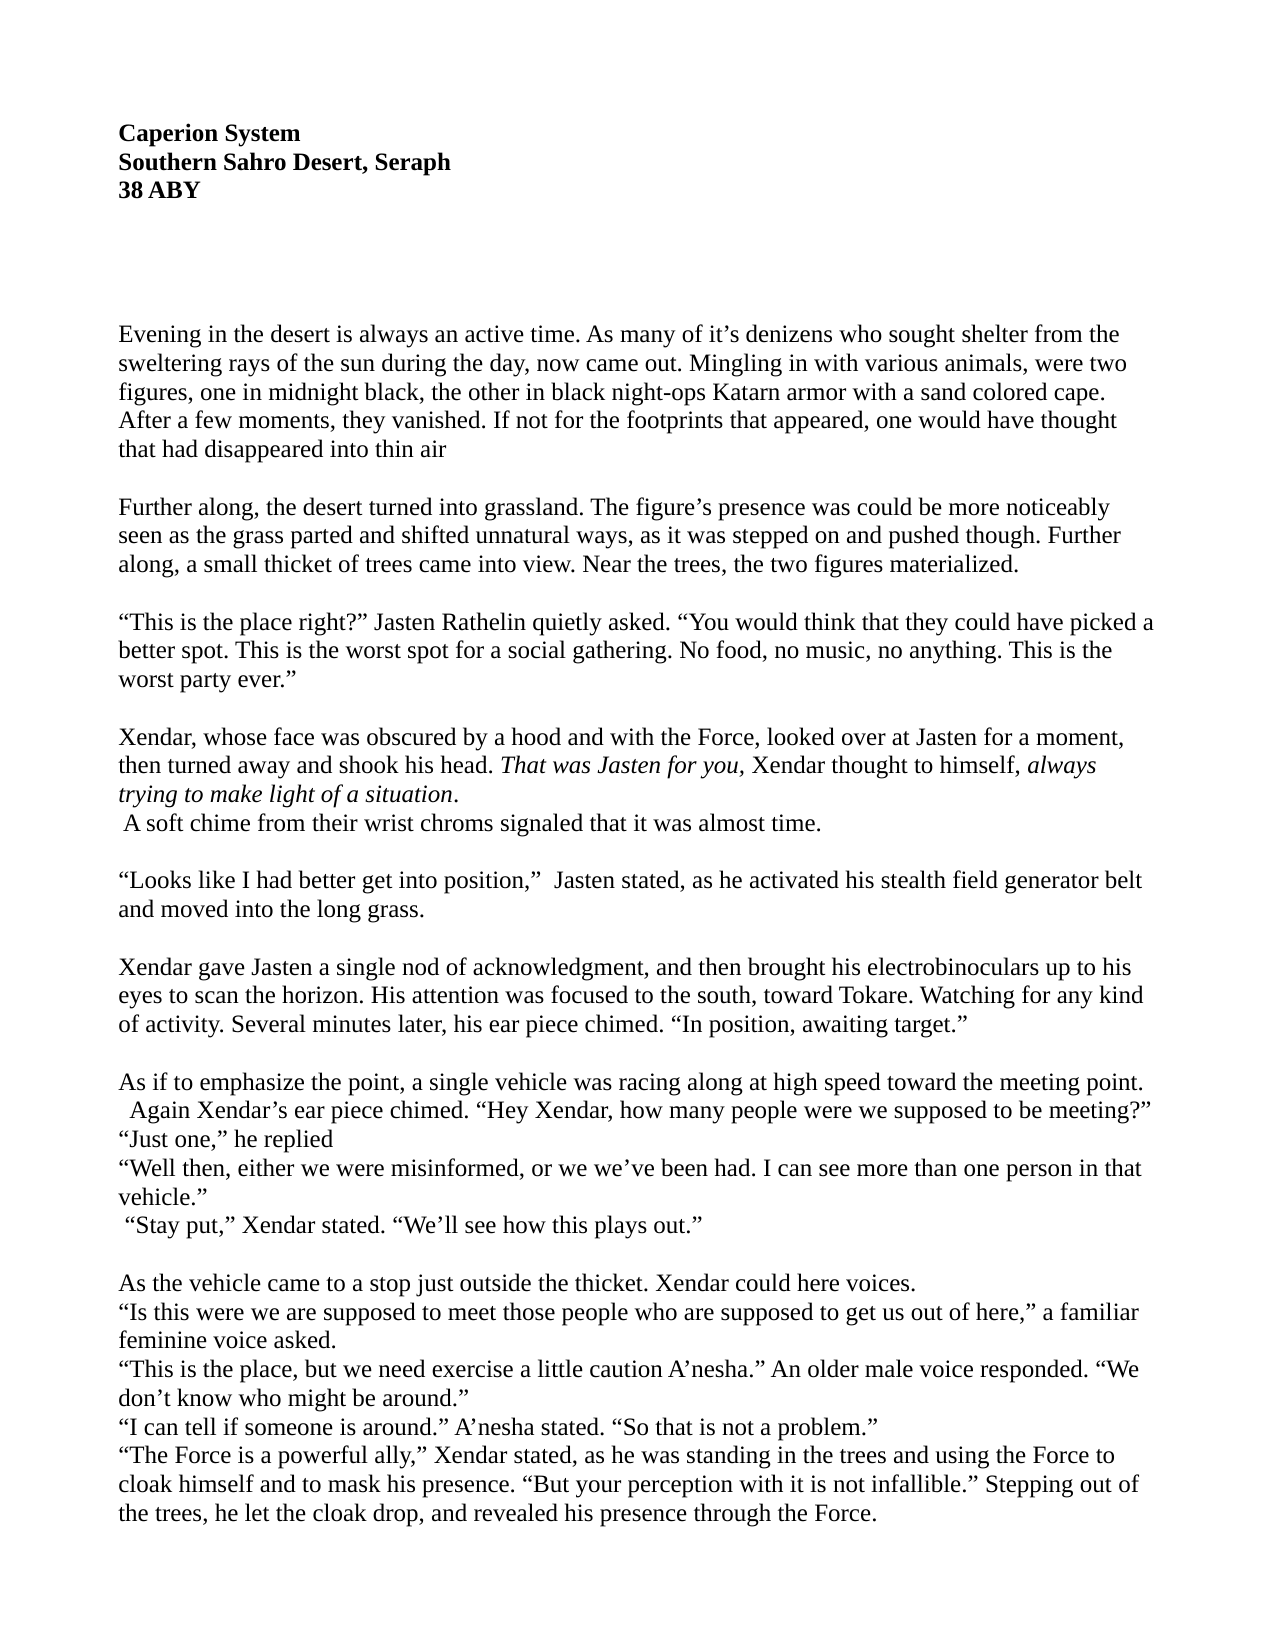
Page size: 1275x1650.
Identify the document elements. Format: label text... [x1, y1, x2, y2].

text Xendar, whose face was obscured by a hood and with the Force, looked over at Jasten for a moment, then turned away and shook his head. That was Jasten for you, Xendar thought to himself, always trying to make light of a situation. [118, 722, 1157, 808]
text “The Force is a powerful ally,” Xendar stated, as he was standing in the trees and using the Force to cloak himself and to mask his presence. “But your perception with it is not infallible.” Stepping out of the trees, he let the cloak drop, and revealed his presence through the Force. [118, 1441, 1157, 1527]
text “Is this were we are supposed to meet those people who are supposed to get us out of here,” a familiar feminine voice asked. [118, 1297, 1157, 1354]
text “Well then, either we were misinformed, or we we’ve been had. I can see more than one person in that vehicle.” [118, 1153, 1157, 1211]
text “I can tell if someone is around.” A’nesha stated. “So that is not a problem.” [118, 1412, 1157, 1441]
text 38 ABY [118, 176, 1157, 204]
text A soft chime from their wrist chroms signaled that it was almost time. [118, 808, 1157, 837]
text “This is the place right?” Jasten Rathelin quietly asked. “You would think that they could have picked a better spot. This is the worst spot for a social gathering. No food, no music, no anything. This is the worst party ever.” [118, 607, 1157, 693]
text Xendar gave Jasten a single nod of acknowledgment, and then brought his electrobinoculars up to his eyes to scan the horizon. His attention was focused to the south, toward Tokare. Watching for any kind of activity. Several minutes later, his ear piece chimed. “In position, awaiting target.” [118, 952, 1157, 1038]
text Further along, the desert turned into grassland. The figure’s presence was could be more noticeably seen as the grass parted and shifted unnatural ways, as it was stepped on and pushed though. Further along, a small thicket of trees came into view. Near the trees, the two figures materialized. [118, 492, 1157, 578]
text As the vehicle came to a stop just outside the thicket. Xendar could here voices. [118, 1268, 1157, 1297]
text Caperion System [118, 118, 1157, 147]
text “This is the place, but we need exercise a little caution A’nesha.” An older male voice responded. “We don’t know who might be around.” [118, 1354, 1157, 1412]
text Southern Sahro Desert, Seraph [118, 147, 1157, 176]
text After a few moments, they vanished. If not for the footprints that appeared, one would have thought that had disappeared into thin air [118, 406, 1157, 463]
text “Just one,” he replied [118, 1124, 1157, 1153]
text As if to emphasize the point, a single vehicle was racing along at high speed toward the meeting point. [118, 1067, 1157, 1096]
text “Looks like I had better get into position,” Jasten stated, as he activated his stealth field generator belt and moved into the long grass. [118, 866, 1157, 923]
text Again Xendar’s ear piece chimed. “Hey Xendar, how many people were we supposed to be meeting?” [118, 1096, 1157, 1124]
text Evening in the desert is always an active time. As many of it’s denizens who sought shelter from the sweltering rays of the sun during the day, now came out. Mingling in with various animals, were two figures, one in midnight black, the other in black night-ops Katarn armor with a sand colored cape. [118, 319, 1157, 406]
text “Stay put,” Xendar stated. “We’ll see how this plays out.” [118, 1211, 1157, 1239]
